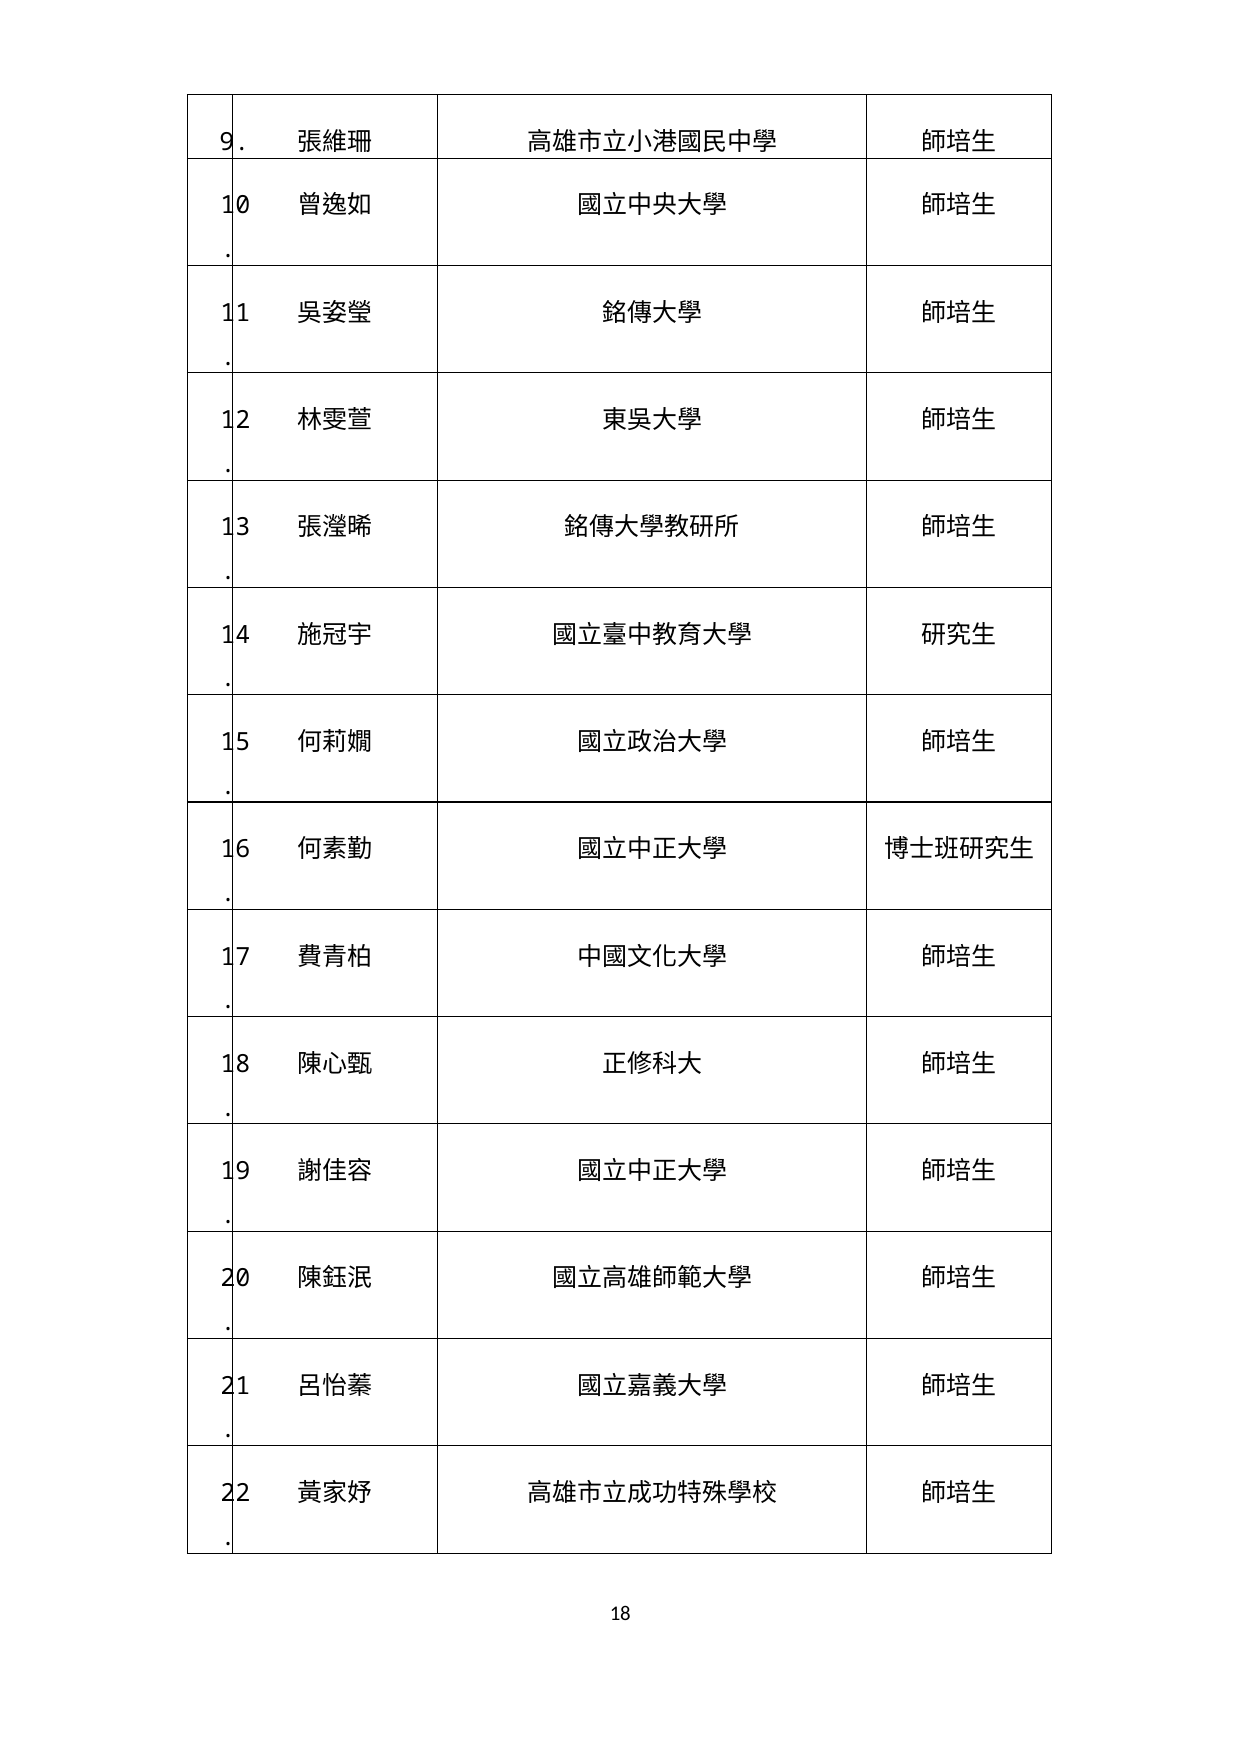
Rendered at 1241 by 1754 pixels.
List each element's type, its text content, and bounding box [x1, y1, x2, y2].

table_cell 陳心甄 [233, 1017, 437, 1123]
table_cell 施冠宇 [233, 588, 437, 694]
table_cell [188, 95, 232, 158]
table_cell [188, 1446, 232, 1552]
table_cell [225, 1385, 232, 1392]
table_cell 師培生 [867, 159, 1051, 265]
table_cell [188, 266, 232, 372]
table_cell 高雄市立小港國民中學 [438, 95, 866, 158]
table_cell 國立臺中教育大學 [438, 588, 866, 694]
table_cell 何莉嫺 [233, 695, 437, 801]
table_cell [188, 1232, 232, 1338]
table_cell [188, 1339, 232, 1445]
table_cell 中國文化大學 [438, 910, 866, 1016]
table_cell 林雯萱 [233, 373, 437, 479]
table_cell 國立嘉義大學 [438, 1339, 866, 1445]
table_cell [188, 373, 232, 479]
table_cell 國立高雄師範大學 [438, 1232, 866, 1338]
table_cell 張維珊 [233, 95, 437, 158]
table_cell 黃家妤 [233, 1446, 437, 1552]
table_cell 師培生 [867, 1446, 1051, 1552]
table_cell 國立政治大學 [438, 695, 866, 801]
table_cell 國立中正大學 [438, 1124, 866, 1231]
table_cell [188, 695, 232, 801]
table_cell 師培生 [867, 910, 1051, 1016]
table_cell 銘傳大學教研所 [438, 481, 866, 587]
table_cell [188, 1017, 232, 1123]
table_cell 何素勤 [233, 803, 437, 909]
table_cell 國立中央大學 [438, 159, 866, 265]
table_cell 曾逸如 [233, 159, 437, 265]
table_cell 師培生 [867, 373, 1051, 479]
table_cell [225, 1277, 232, 1284]
table_cell 謝佳容 [233, 1124, 437, 1231]
table_cell 正修科大 [438, 1017, 866, 1123]
table_cell 師培生 [867, 95, 1051, 158]
table_cell 銘傳大學 [438, 266, 866, 372]
table_cell 張瀅晞 [233, 481, 437, 587]
table_cell [188, 481, 232, 587]
table_cell 呂怡蓁 [233, 1339, 437, 1445]
table_cell 師培生 [867, 1124, 1051, 1231]
table_cell [188, 159, 232, 265]
table_cell [188, 803, 232, 909]
table_cell 東吳大學 [438, 373, 866, 479]
table_cell 師培生 [867, 481, 1051, 587]
table_cell 師培生 [867, 266, 1051, 372]
table_cell 師培生 [867, 1017, 1051, 1123]
table_cell [225, 1492, 232, 1499]
table_cell 高雄市立成功特殊學校 [438, 1446, 866, 1552]
table_cell 師培生 [867, 695, 1051, 801]
table_cell [188, 910, 232, 1016]
table_cell [223, 134, 230, 142]
table_cell 費青柏 [233, 910, 437, 1016]
table_cell 研究生 [867, 588, 1051, 694]
table_cell [188, 588, 232, 694]
table_cell 師培生 [867, 1232, 1051, 1338]
table_cell 師培生 [867, 1339, 1051, 1445]
table_cell 博士班研究生 [867, 803, 1051, 909]
table_cell 吳姿瑩 [233, 266, 437, 372]
table_cell 陳鈺泯 [233, 1232, 437, 1338]
table_cell [188, 1124, 232, 1231]
table_cell 國立中正大學 [438, 803, 866, 909]
